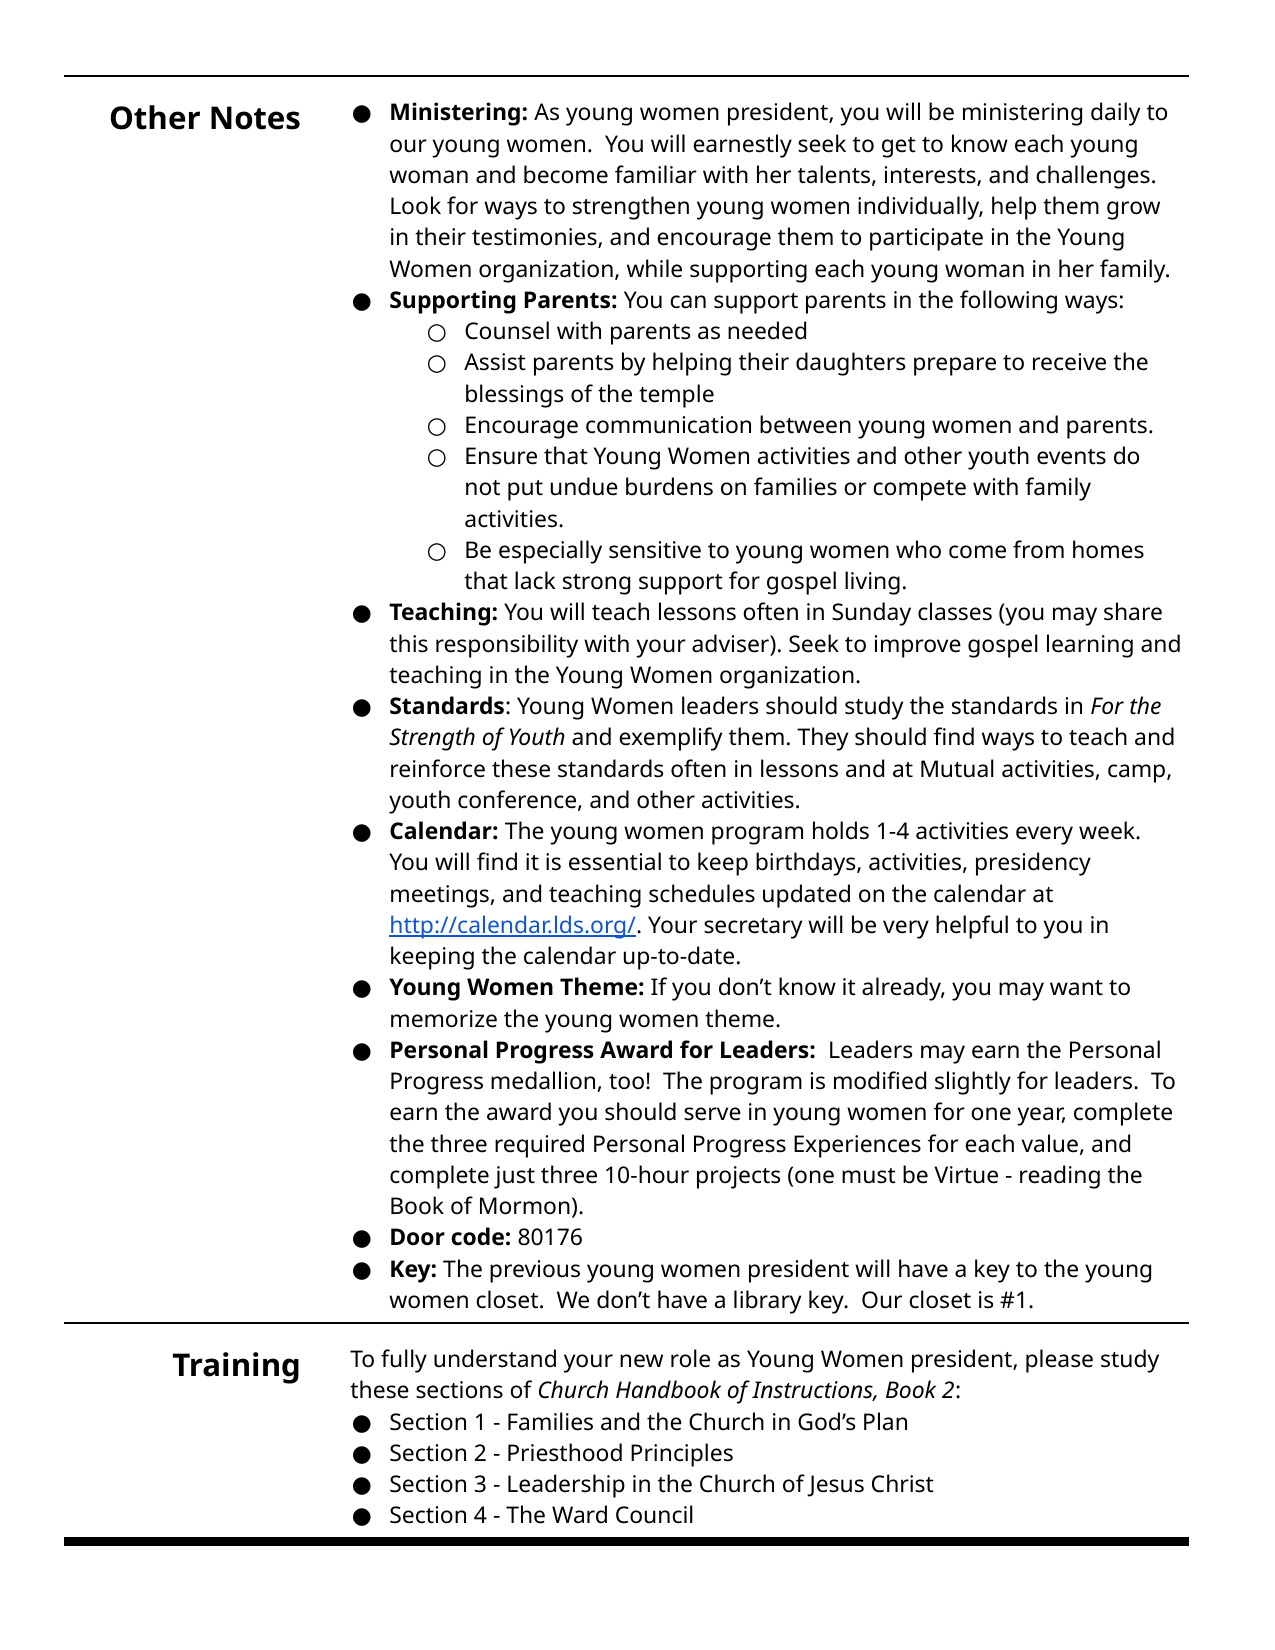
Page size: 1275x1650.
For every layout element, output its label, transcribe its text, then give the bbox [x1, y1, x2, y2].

table_cell Training [64, 1324, 307, 1537]
table_cell Other Notes [64, 77, 307, 1322]
table_cell Ministering: As young women president, you will be ministering daily to our young women. You will earnestly seek to get to know each young woman and become familiar with her talents, interests, and challenges. Look for ways to strengthen young women individually, help them grow in their testimonies, and encourage them to participate in the Young Women organization, while supporting each young woman in her family. Supporting Parents: You can support parents in the following ways: Counsel with parents as needed Assist parents by helping their daughters prepare to receive the blessings of the temple Encourage communication between young women and parents. Ensure that Young Women activities and other youth events do not put undue burdens on families or compete with family activities. Be especially sensitive to young women who come from homes that lack strong support for gospel living. Teaching: You will teach lessons often in Sunday classes (you may share this responsibility with your adviser). Seek to improve gospel learning and teaching in the Young Women organization. Standards: Young Women leaders should study the standards in For the Strength of Youth and exemplify them. They should find ways to teach and reinforce these standards often in lessons and at Mutual activities, camp, youth conference, and other activities. Calendar: The young women program holds 1-4 activities every week. You will find it is essential to keep birthdays, activities, presidency meetings, and teaching schedules updated on the calendar at http://calendar.lds.org/. Your secretary will be very helpful to you in keeping the calendar up-to-date. Young Women Theme: If you don’t know it already, you may want to memorize the young women theme. Personal Progress Award for Leaders: Leaders may earn the Personal Progress medallion, too! The program is modified slightly for leaders. To earn the award you should serve in young women for one year, complete the three required Personal Progress Experiences for each value, and complete just three 10-hour projects (one must be Virtue - reading the Book of Mormon). Door code: 80176 Key: The previous young women president will have a key to the young women closet. We don’t have a library key. Our closet is #1. [308, 77, 1189, 1322]
table_cell To fully understand your new role as Young Women president, please study these sections of Church Handbook of Instructions, Book 2: Section 1 - Families and the Church in God’s Plan Section 2 - Priesthood Principles Section 3 - Leadership in the Church of Jesus Christ Section 4 - The Ward Council Section 5.1.8 - Ward Mission Plan Section 10 - Young Women Section 13 - Activities Please also read and familiarize yourself with standards in the booklet For the Strength of Youth. Training for LDS.org calendar: https://www.lds.org/help/support/tools-on-lds/calendar?lang=eng Video Training for young women leaders: https://www.lds.org/service/leadership/young-women?lang=eng [308, 1324, 1189, 1537]
